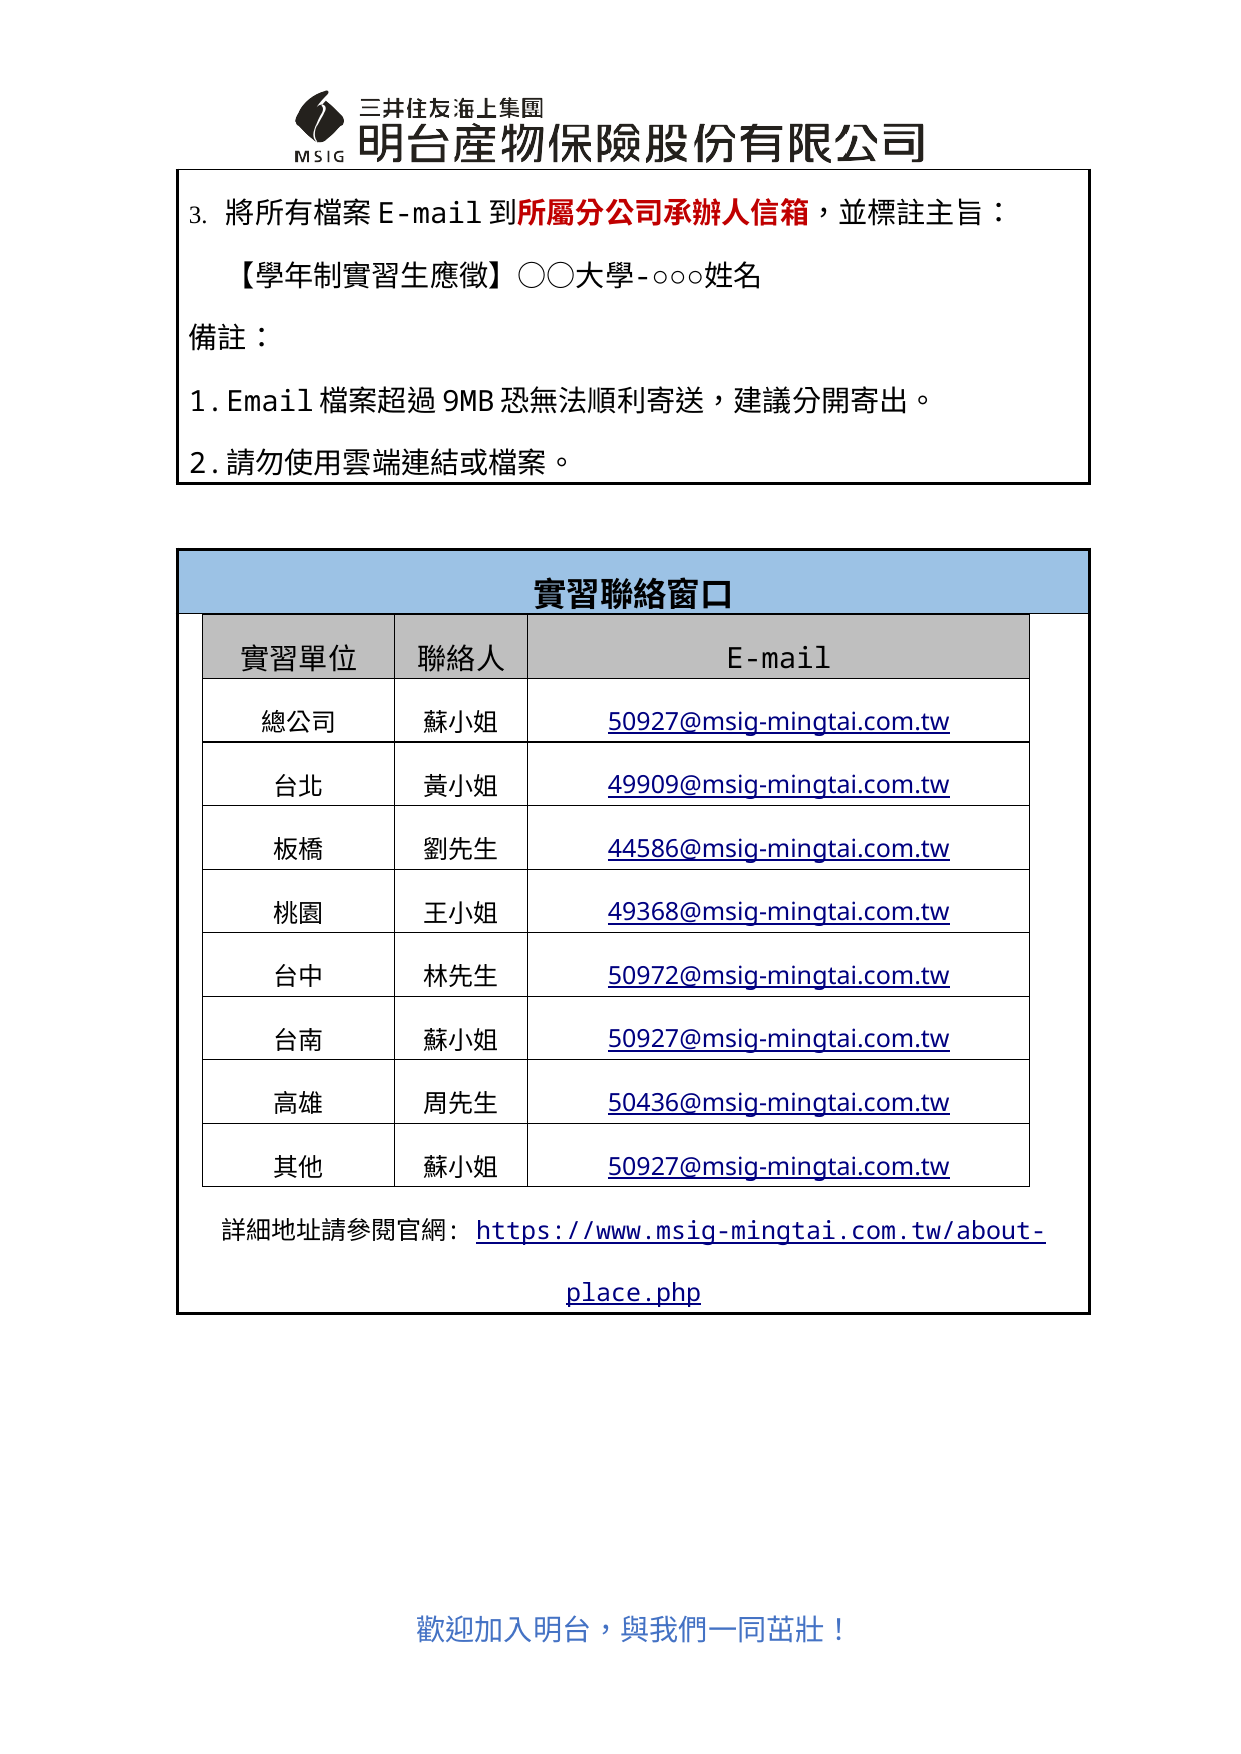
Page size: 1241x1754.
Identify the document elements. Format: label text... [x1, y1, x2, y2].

table_cell 49368@msig-mingtai.com.tw [528, 870, 1029, 932]
table_cell 黃小姐 [395, 743, 527, 805]
table_cell 填完上列內容 檢附以下文件 履歷表(格式不拘) 自傳、自我介紹等(格式不拘) 成績單 其他證明文件或加分檔案，讓我們更認識您 將所有檔案E-mail到所屬分公司承辦人信箱，並標註主旨： 【學年制實習生應徵】○○大學-○○○姓名 備註： Email檔案超過9MB恐無法順利寄送，建議分開寄出。 請勿使用雲端連結或檔案。 [179, 170, 1088, 482]
table_cell 總公司 [203, 679, 394, 741]
table_cell [177, 485, 1089, 548]
table_header 實習單位 [203, 615, 394, 678]
table_cell 蘇小姐 [395, 997, 527, 1059]
table_cell 蘇小姐 [395, 1124, 527, 1186]
table_cell 實習聯絡窗口 [179, 551, 1088, 613]
table_cell 50972@msig-mingtai.com.tw [528, 933, 1029, 996]
table_cell 板橋 [203, 806, 394, 868]
table_cell 林先生 [395, 933, 527, 996]
table_cell 44586@msig-mingtai.com.tw [528, 806, 1029, 868]
table_cell 其他 [203, 1124, 394, 1186]
table_cell 詳細地址請參閱官網: https://www.msig-mingtai.com.tw/about-place.php [179, 614, 1088, 1312]
table_cell 劉先生 [395, 806, 527, 868]
table_cell 50436@msig-mingtai.com.tw [528, 1060, 1029, 1123]
table_header E-mail [528, 615, 1029, 678]
table_cell 王小姐 [395, 870, 527, 932]
table_cell 周先生 [395, 1060, 527, 1123]
table_cell 蘇小姐 [395, 679, 527, 741]
table_cell 台中 [203, 933, 394, 996]
table_cell 桃園 [203, 870, 394, 932]
table_cell 50927@msig-mingtai.com.tw [528, 679, 1029, 741]
table_cell 50927@msig-mingtai.com.tw [528, 997, 1029, 1059]
table_header 聯絡人 [395, 615, 527, 678]
table_cell 49909@msig-mingtai.com.tw [528, 743, 1029, 805]
table_cell 50927@msig-mingtai.com.tw [528, 1124, 1029, 1186]
table_cell 高雄 [203, 1060, 394, 1123]
table_cell 台北 [203, 743, 394, 805]
table_cell 台南 [203, 997, 394, 1059]
